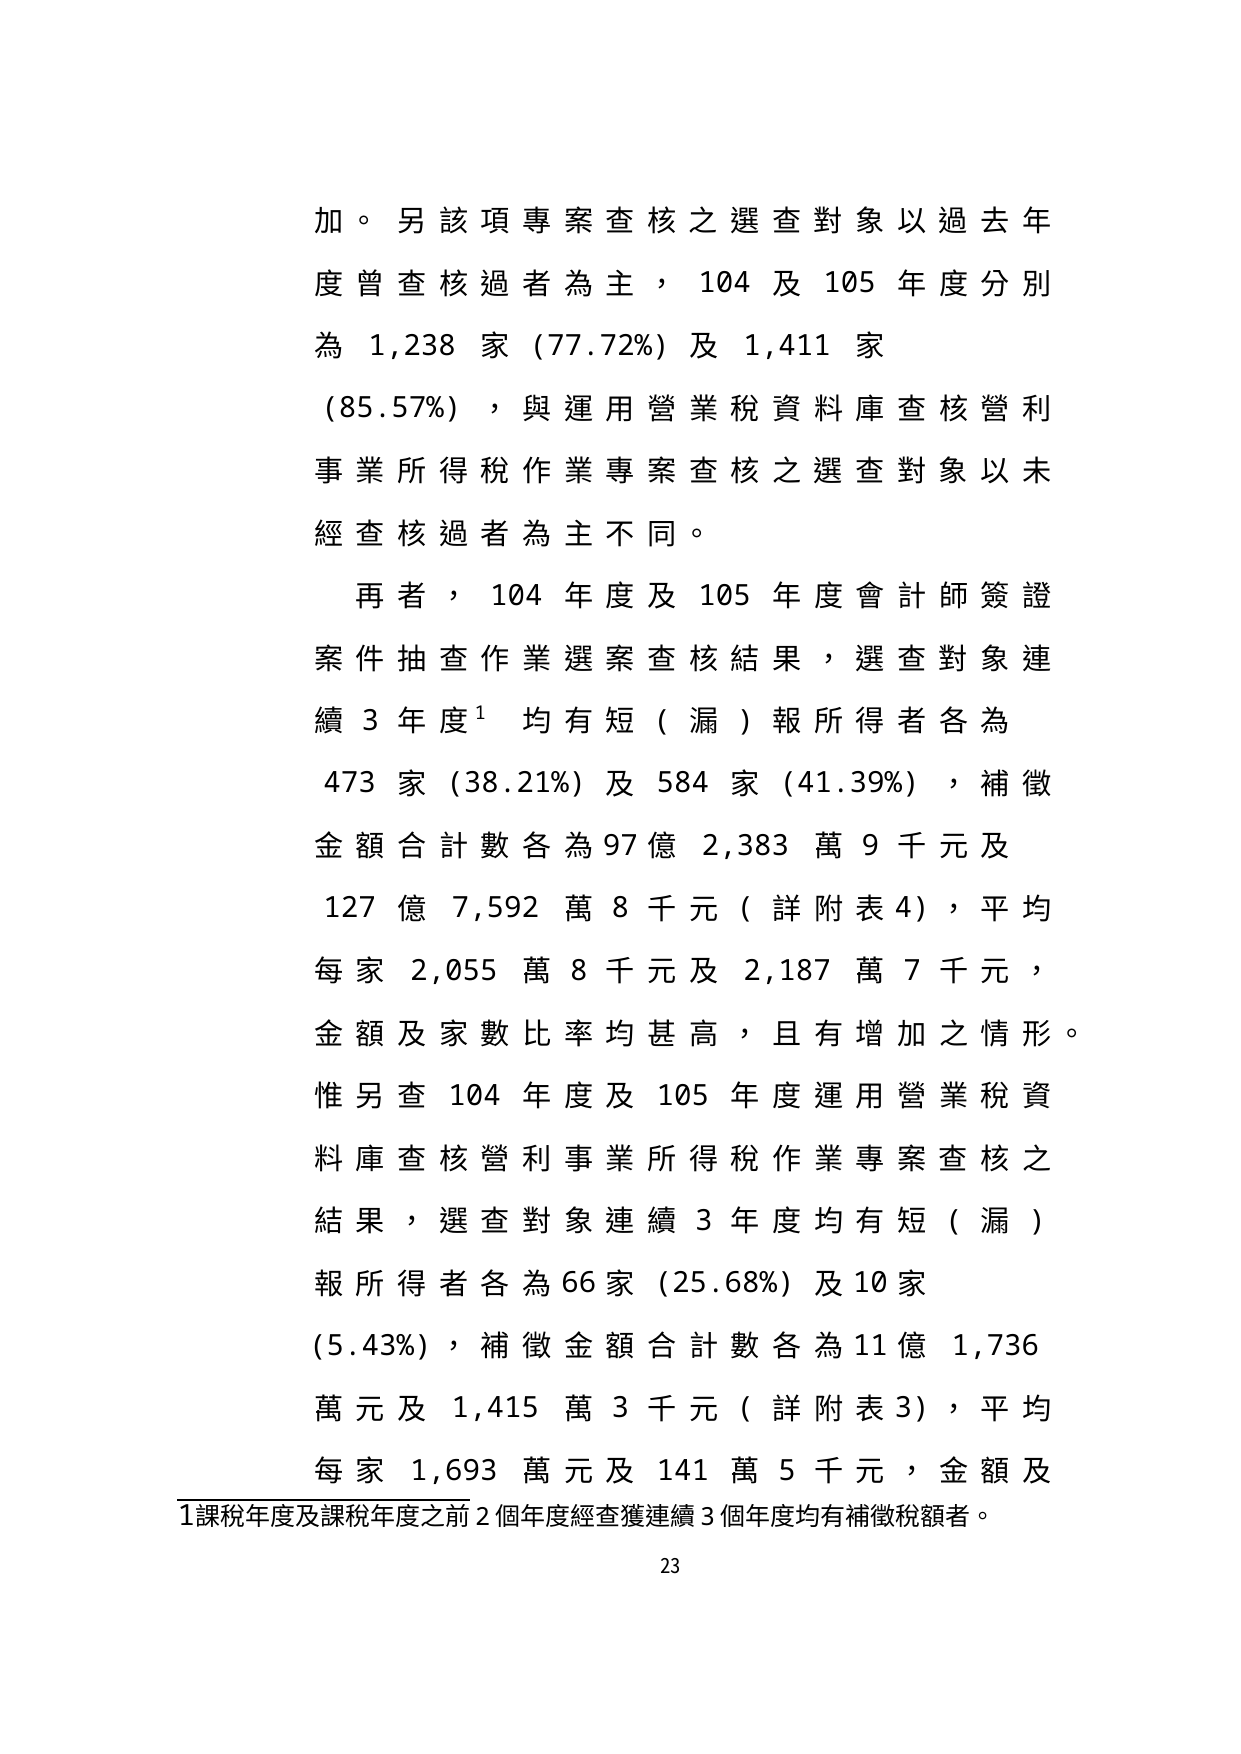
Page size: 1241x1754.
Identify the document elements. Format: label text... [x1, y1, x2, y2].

text 再者，104年度及105年度會計師簽證案件抽查作業選案查核結果，選查對象連續3年度均有短(漏)報所得者各為473家(38.21%)及584家(41.39%)，補徵金額合計數各為97億2,383萬9千元及127億7,592萬8千元(詳附表4)，平均每家2,055萬8千元及2,187萬7千元，金額及家數比率均甚高，且有增加之情形。惟另查104年度及105年度運用營業稅資料庫查核營利事業所得稅作業專案查核之結果，選查對象連續3年度均有短(漏)報所得者各為66家(25.68%)及10家(5.43%)，補徵金額合計數各為11億1,736萬元及1,415萬3千元(詳附表3)，平均每家1,693萬元及141萬5千元，金額及家數比率均有減少，其連續違規之改善情形較經會計師簽證案件為佳。以上專案查核結果顯示甚多企業並未因委託會計師簽證而減少其租稅逃漏，故會計師簽證申報功能仍有待落實。 [271, 552, 1058, 1490]
text 加。另該項專案查核之選查對象以過去年度曾查核過者為主，104及105年度分別為1,238家(77.72%)及1,411家(85.57%)，與運用營業稅資料庫查核營利事業所得稅作業專案查核之選查對象以未經查核過者為主不同。 [271, 177, 1058, 552]
text 課稅年度及課稅年度之前2個年度經查獲連續3個年度均有補徵稅額者。 [177, 1500, 1063, 1532]
